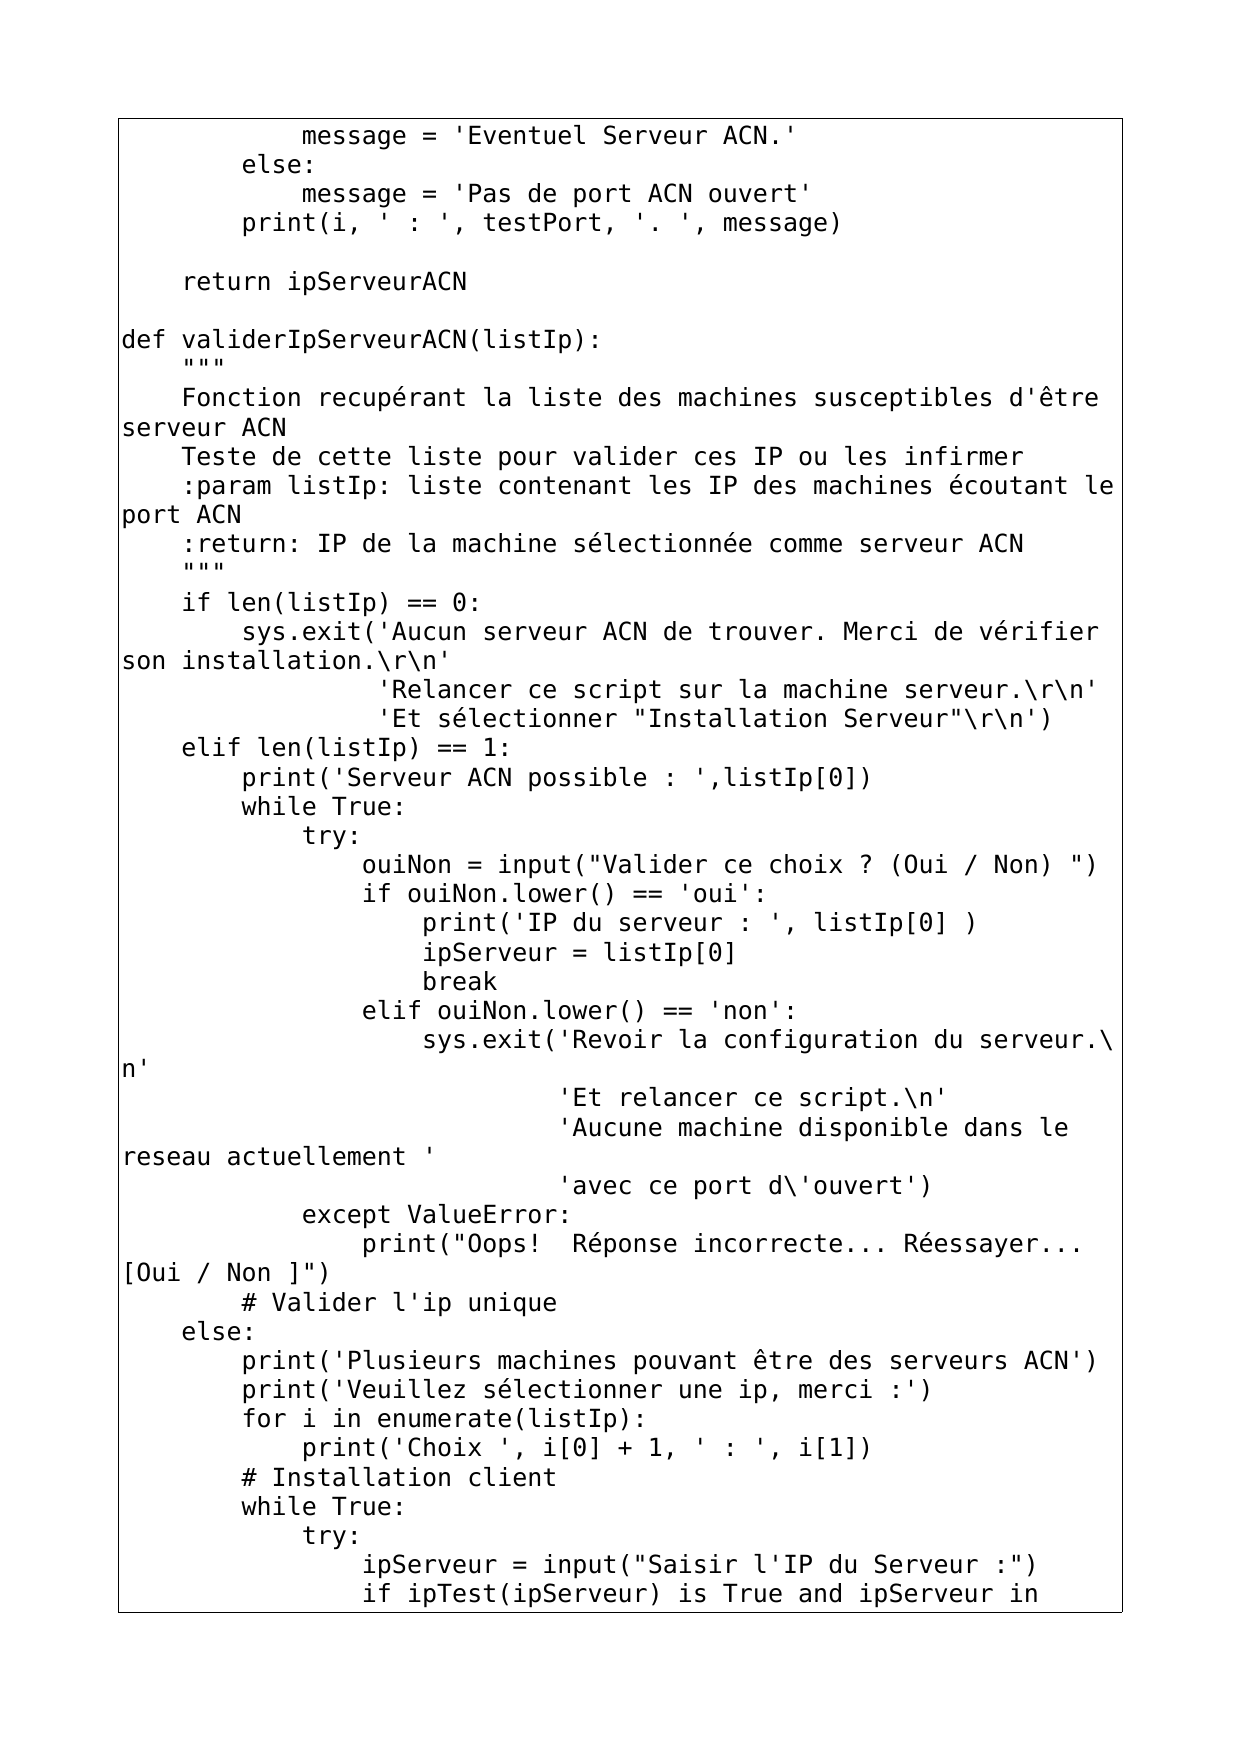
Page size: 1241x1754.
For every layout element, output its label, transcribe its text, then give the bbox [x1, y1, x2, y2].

table_header message = 'Eventuel Serveur ACN.' else: message = 'Pas de port ACN ouvert' print(i, ' : ', testPort, '. ', message) return ipServeurACN def validerIpServeurACN(listIp): """ Fonction recupérant la liste des machines susceptibles d'être serveur ACN Teste de cette liste pour valider ces IP ou les infirmer :param listIp: liste contenant les IP des machines écoutant le port ACN :return: IP de la machine sélectionnée comme serveur ACN """ if len(listIp) == 0: sys.exit('Aucun serveur ACN de trouver. Merci de vérifier son installation.\r\n' 'Relancer ce script sur la machine serveur.\r\n' 'Et sélectionner "Installation Serveur"\r\n') elif len(listIp) == 1: print('Serveur ACN possible : ',listIp[0]) while True: try: ouiNon = input("Valider ce choix ? (Oui / Non) ") if ouiNon.lower() == 'oui': print('IP du serveur : ', listIp[0] ) ipServeur = listIp[0] break elif ouiNon.lower() == 'non': sys.exit('Revoir la configuration du serveur.\n' 'Et relancer ce script.\n' 'Aucune machine disponible dans le reseau actuellement ' 'avec ce port d\'ouvert') except ValueError: print("Oops! Réponse incorrecte... Réessayer... [Oui / Non ]") # Valider l'ip unique else: print('Plusieurs machines pouvant être des serveurs ACN') print('Veuillez sélectionner une ip, merci :') for i in enumerate(listIp): print('Choix ', i[0] + 1, ' : ', i[1]) # Installation client while True: try: ipServeur = input("Saisir l'IP du Serveur :") if ipTest(ipServeur) is True and ipServeur in [119, 119, 1122, 1612]
